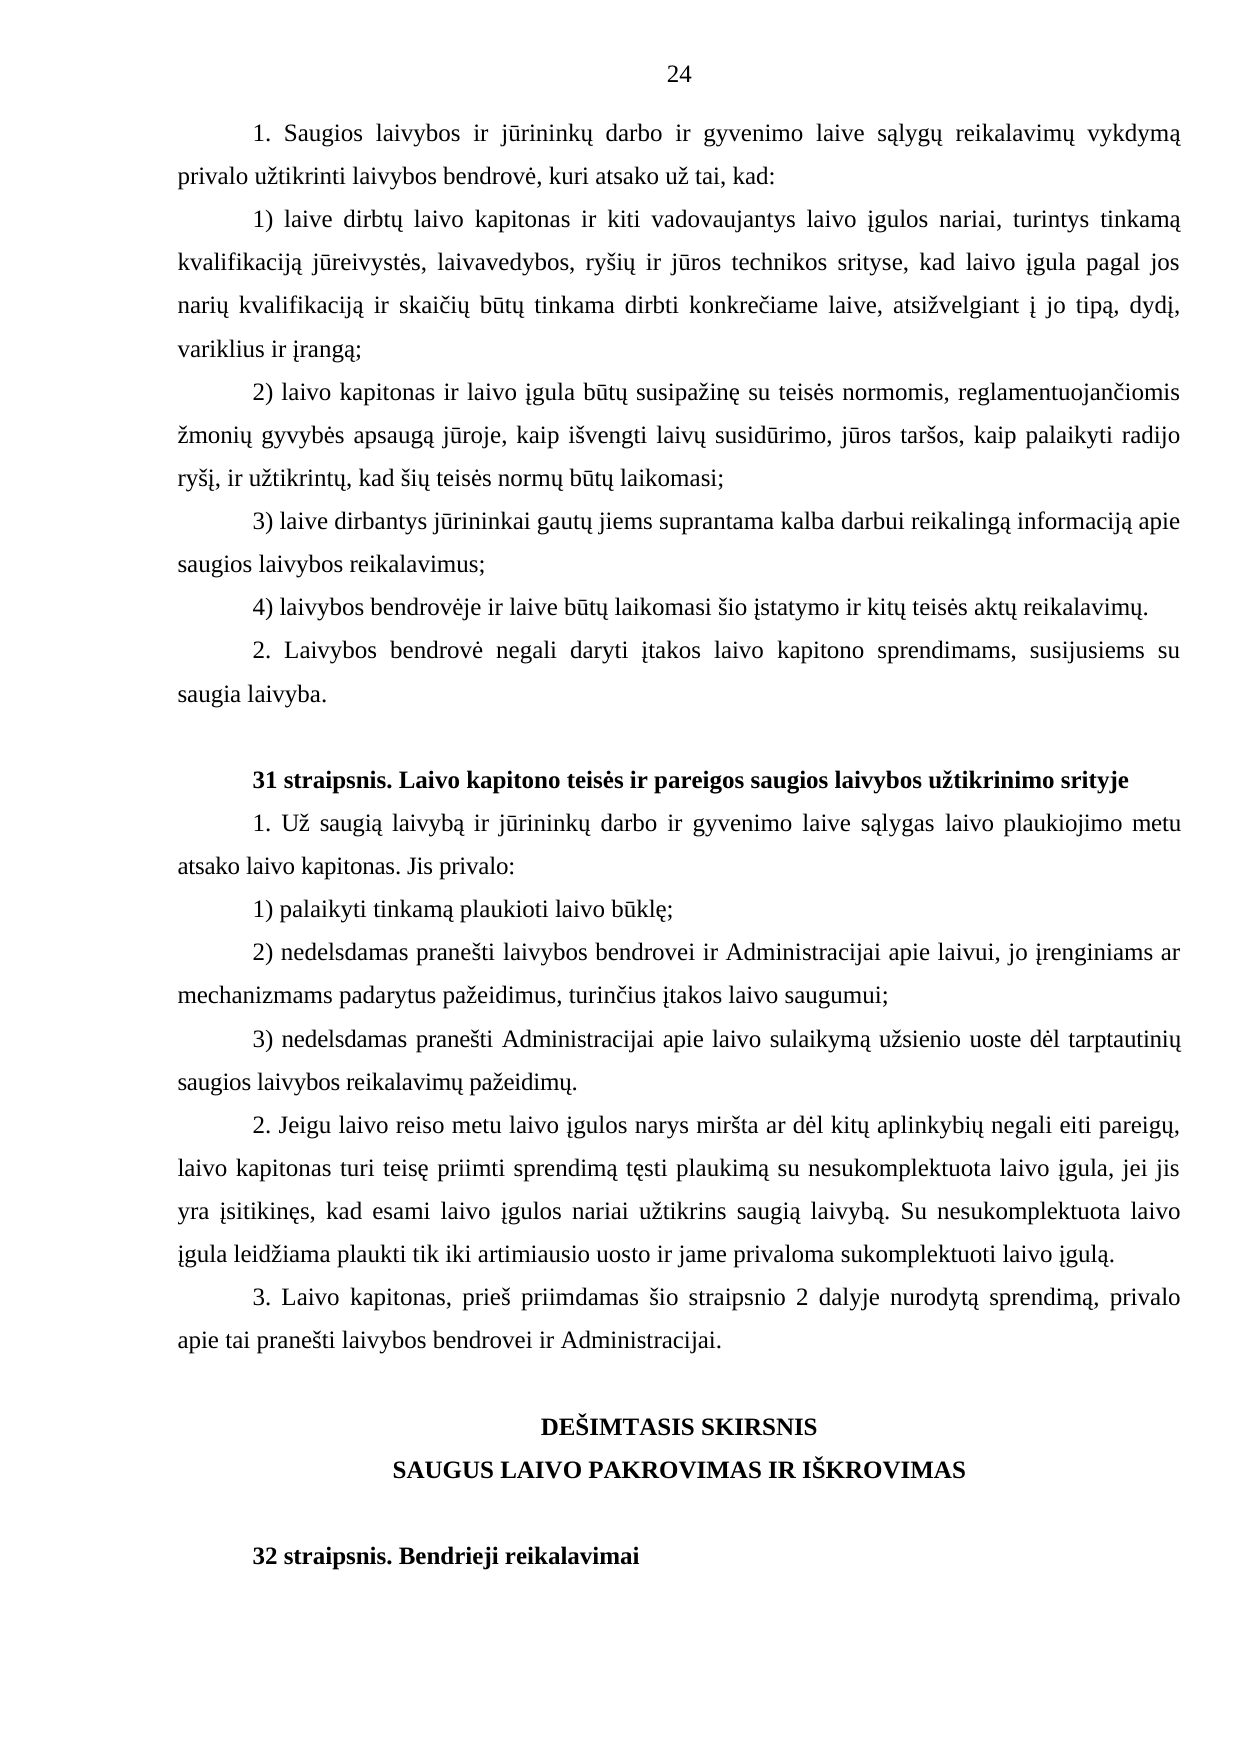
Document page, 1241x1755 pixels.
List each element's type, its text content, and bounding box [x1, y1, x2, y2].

text 3. Laivo kapitonas, prieš priimdamas šio straipsnio 2 dalyje nurodytą sprendimą, privalo apie tai pranešti laivybos bendrovei ir Administracijai. [177, 1282, 1181, 1354]
text 3) nedelsdamas pranešti Administracijai apie laivo sulaikymą užsienio uoste dėl tarptautinių saugios laivybos reikalavimų pažeidimų. [177, 1024, 1181, 1096]
text 4) laivybos bendrovėje ir laive būtų laikomasi šio įstatymo ir kitų teisės aktų reikalavimų. [177, 592, 1181, 621]
text 2) nedelsdamas pranešti laivybos bendrovei ir Administracijai apie laivui, jo įrenginiams ar mechanizmams padarytus pažeidimus, turinčius įtakos laivo saugumui; [177, 937, 1181, 1009]
text 31 straipsnis. Laivo kapitono teisės ir pareigos saugios laivybos užtikrinimo srityje [252, 765, 1181, 794]
text 2. Laivybos bendrovė negali daryti įtakos laivo kapitono sprendimams, susijusiems su saugia laivyba. [177, 636, 1181, 707]
text 1. Už saugią laivybą ir jūrininkų darbo ir gyvenimo laive sąlygas laivo plaukiojimo metu atsako laivo kapitonas. Jis privalo: [177, 808, 1181, 880]
text 1. Saugios laivybos ir jūrininkų darbo ir gyvenimo laive sąlygų reikalavimų vykdymą privalo užtikrinti laivybos bendrovė, kuri atsako už tai, kad: [177, 118, 1181, 190]
text 2. Jeigu laivo reiso metu laivo įgulos narys miršta ar dėl kitų aplinkybių negali eiti pareigų, laivo kapitonas turi teisę priimti sprendimą tęsti plaukimą su nesukomplektuota laivo įgula, jei jis yra įsitikinęs, kad esami laivo įgulos nariai užtikrins saugią laivybą. Su nesukomplektuota laivo įgula leidžiama plaukti tik iki artimiausio uosto ir jame privaloma sukomplektuoti laivo įgulą. [177, 1110, 1181, 1268]
text 2) laivo kapitonas ir laivo įgula būtų susipažinę su teisės normomis, reglamentuojančiomis žmonių gyvybės apsaugą jūroje, kaip išvengti laivų susidūrimo, jūros taršos, kaip palaikyti radijo ryšį, ir užtikrintų, kad šių teisės normų būtų laikomasi; [177, 377, 1181, 492]
text SAUGUS LAIVO PAKROVIMAS IR IŠKROVIMAS [177, 1455, 1181, 1484]
text DEŠIMTASIS SKIRSNIS [177, 1412, 1181, 1441]
text 1) palaikyti tinkamą plaukioti laivo būklę; [177, 894, 1181, 923]
text 3) laive dirbantys jūrininkai gautų jiems suprantama kalba darbui reikalingą informaciją apie saugios laivybos reikalavimus; [177, 506, 1181, 578]
text 32 straipsnis. Bendrieji reikalavimai [177, 1541, 1181, 1570]
text 1) laive dirbtų laivo kapitonas ir kiti vadovaujantys laivo įgulos nariai, turintys tinkamą kvalifikaciją jūreivystės, laivavedybos, ryšių ir jūros technikos srityse, kad laivo įgula pagal jos narių kvalifikaciją ir skaičių būtų tinkama dirbti konkrečiame laive, atsižvelgiant į jo tipą, dydį, variklius ir įrangą; [177, 204, 1181, 362]
